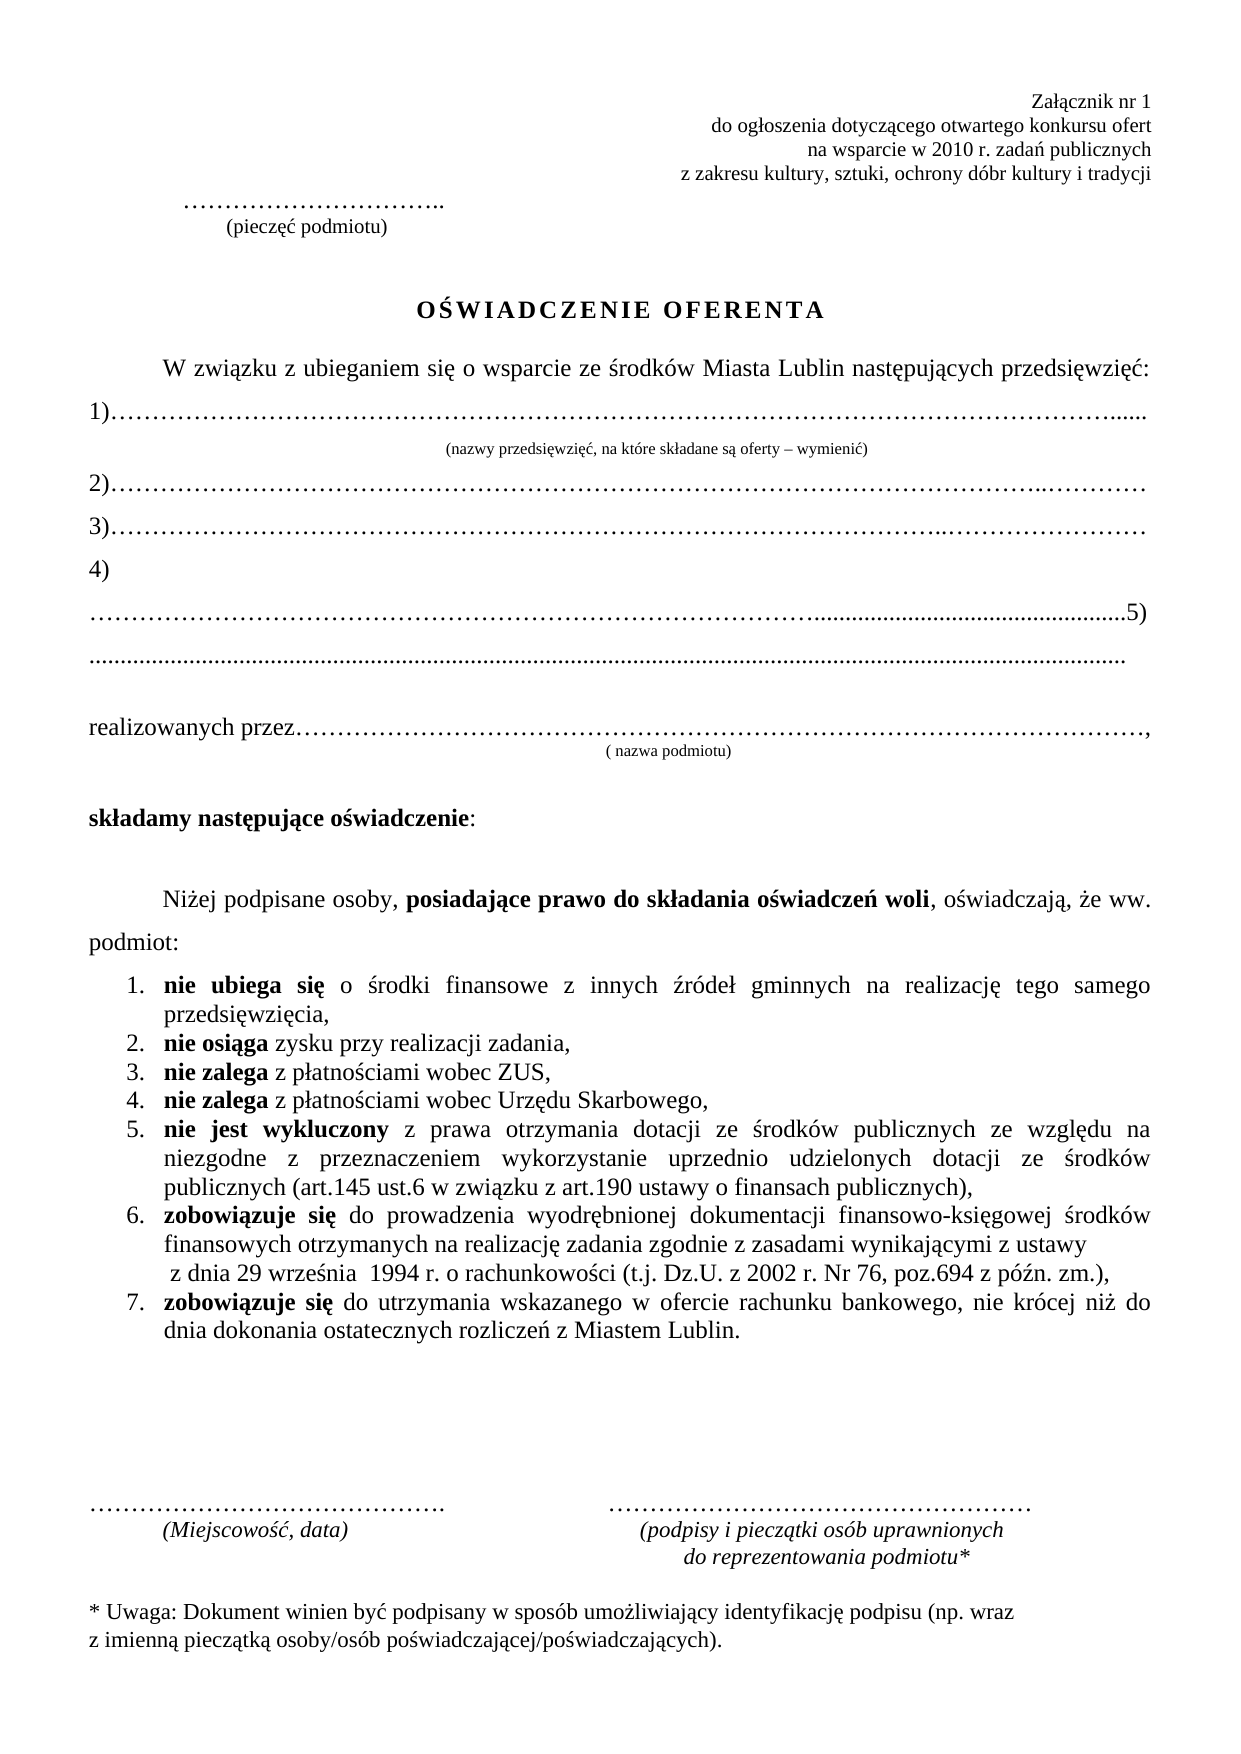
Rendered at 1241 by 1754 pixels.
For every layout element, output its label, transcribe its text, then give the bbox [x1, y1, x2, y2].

list nie zalega z płatnościami wobec Urzędu Skarbowego, [126, 1085, 1151, 1114]
text W związku z ubieganiem się o wsparcie ze środków Miasta Lublin następujących przedsięwzięć: 1)…………………………………………………………………………………………………………...... [89, 353, 1151, 424]
text składamy następujące oświadczenie: [89, 803, 1151, 832]
list zobowiązuje się do utrzymania wskazanego w ofercie rachunku bankowego, nie krócej niż do dnia dokonania ostatecznych rozliczeń z Miastem Lublin. [126, 1287, 1151, 1344]
text ………………………….. [89, 185, 525, 214]
text z zakresu kultury, sztuki, ochrony dóbr kultury i tradycji [89, 161, 1151, 185]
text ……………………………………. …………………………………………… [89, 1488, 1151, 1517]
text ( nazwa podmiotu) [532, 741, 1151, 760]
text do ogłoszenia dotyczącego otwartego konkursu ofert [89, 113, 1151, 137]
text OŚWIADCZENIE OFERENTA [89, 295, 1151, 324]
text * Uwaga: Dokument winien być podpisany w sposób umożliwiający identyfikację podpisu (np. wraz z imienną pieczątką osoby/osób poświadczającej/poświadczających). [89, 1598, 1151, 1653]
text Załącznik nr 1 [89, 89, 1151, 113]
list zobowiązuje się do prowadzenia wyodrębnionej dokumentacji finansowo-księgowej środków finansowych otrzymanych na realizację zadania zgodnie z zasadami wynikającymi z ustawy z dnia 29 września 1994 r. o rachunkowości (t.j. Dz.U. z 2002 r. Nr 76, poz.694 z późn. zm.), [126, 1200, 1151, 1287]
text do reprezentowania podmiotu* [89, 1543, 1151, 1569]
list nie ubiega się o środki finansowe z innych źródeł gminnych na realizację tego samego przedsięwzięcia, [126, 970, 1151, 1028]
text 2)…………………………………………………………………………………………………..…………3)………………………………………………………………………………………..……………………4)……………………………………………………………………………..................................................5)...................................................................................................................................................................... [89, 468, 1151, 669]
text (Miejscowość, data) (podpisy i pieczątki osób uprawnionych [162, 1517, 1151, 1543]
list nie zalega z płatnościami wobec ZUS, [126, 1057, 1151, 1085]
text Niżej podpisane osoby, posiadające prawo do składania oświadczeń woli, oświadczają, że ww. podmiot: [89, 884, 1151, 956]
text (pieczęć podmiotu) [89, 214, 525, 238]
list nie osiąga zysku przy realizacji zadania, [126, 1028, 1151, 1057]
text realizowanych przez…………………………………………………………………………………………, [89, 712, 1151, 741]
text na wsparcie w 2010 r. zadań publicznych [89, 137, 1151, 161]
text (nazwy przedsięwzięć, na które składane są oferty – wymienić) [89, 439, 1151, 458]
list nie jest wykluczony z prawa otrzymania dotacji ze środków publicznych ze względu na niezgodne z przeznaczeniem wykorzystanie uprzednio udzielonych dotacji ze środków publicznych (art.145 ust.6 w związku z art.190 ustawy o finansach publicznych), [126, 1114, 1151, 1200]
